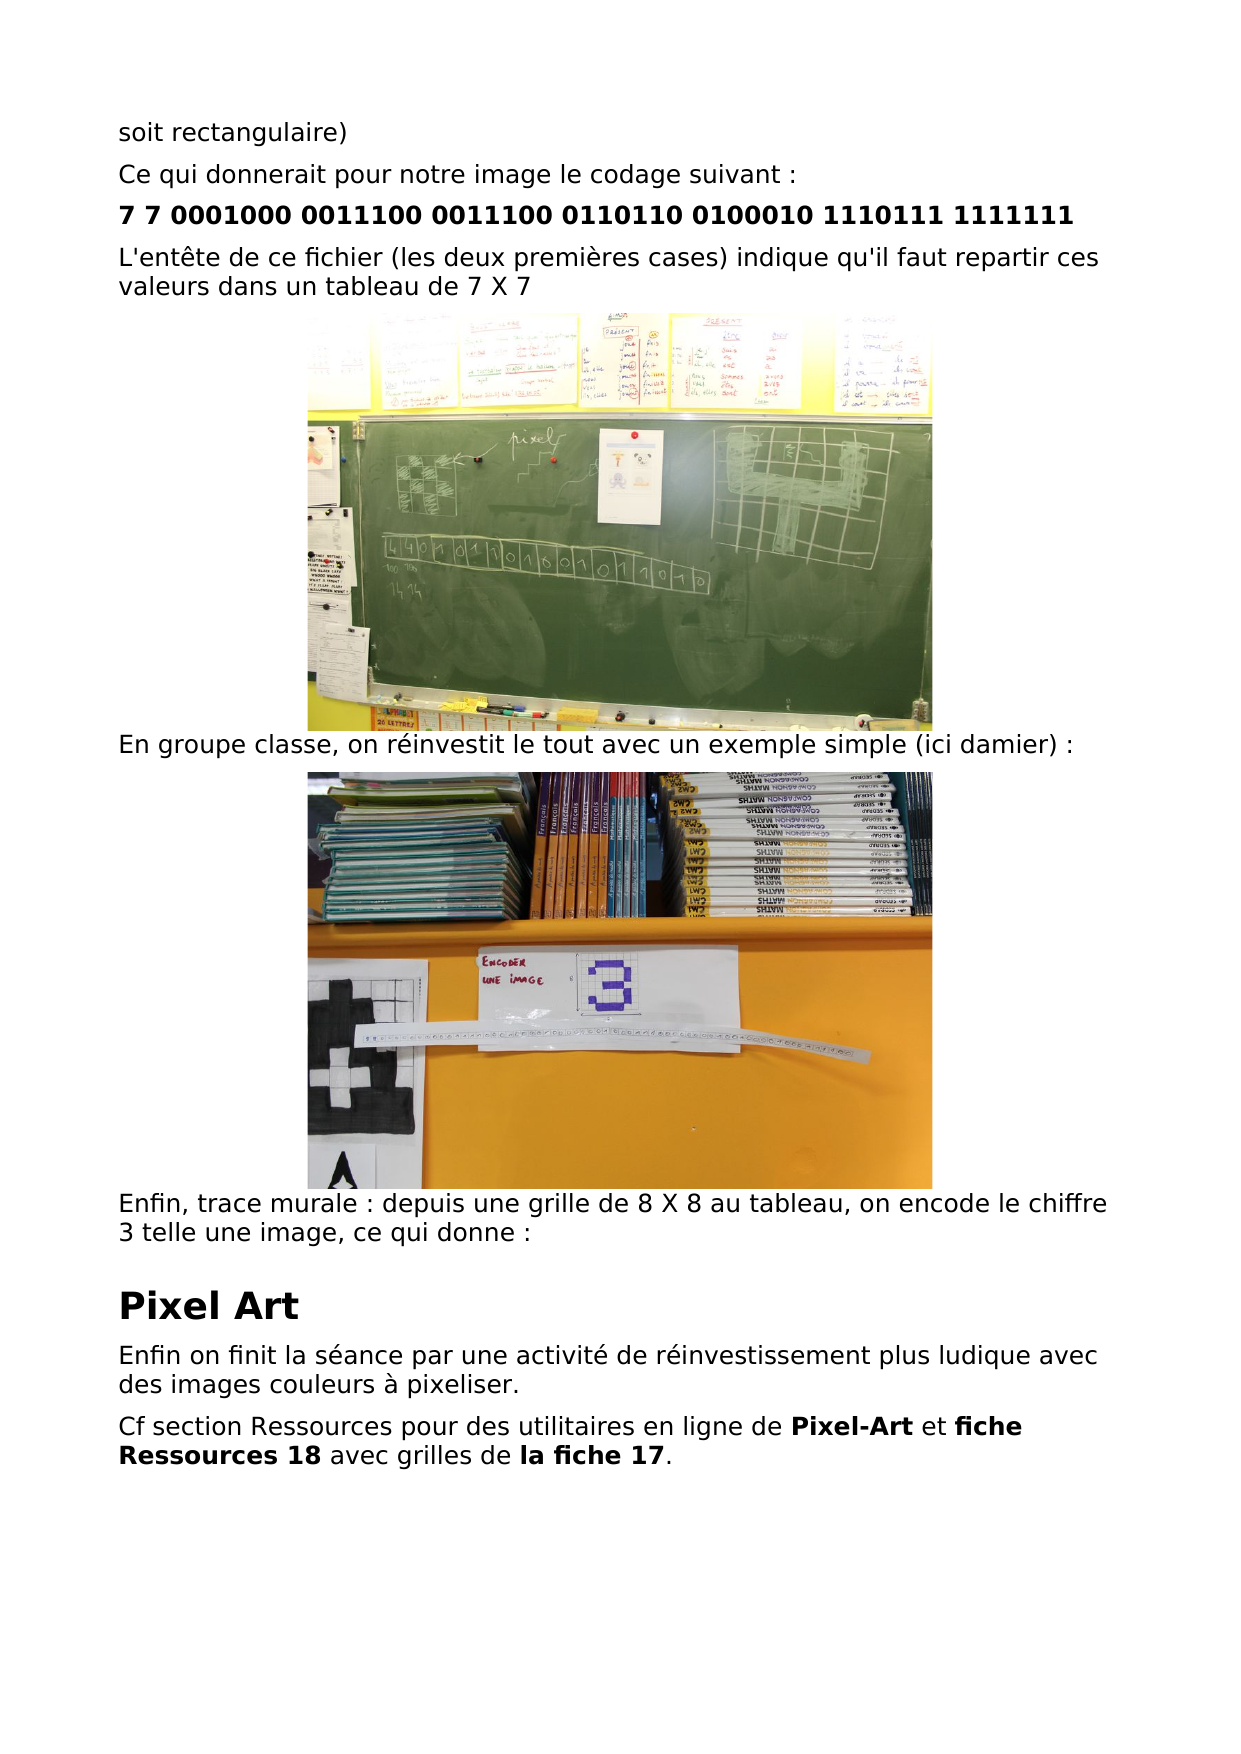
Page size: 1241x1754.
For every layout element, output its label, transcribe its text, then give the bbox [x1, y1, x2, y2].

picture [307, 313, 933, 731]
text soit rectangulaire) [118, 118, 1122, 147]
text L'entête de ce fichier (les deux premières cases) indique qu'il faut repartir ces valeurs dans un tableau de 7 X 7 [118, 243, 1122, 301]
text Cf section Ressources pour des utilitaires en ligne de Pixel-Art et fiche Ressources 18 avec grilles de la fiche 17. [118, 1412, 1122, 1470]
text En groupe classe, on réinvestit le tout avec un exemple simple (ici damier) : [118, 314, 1122, 760]
text Enfin on finit la séance par une activité de réinvestissement plus ludique avec des images couleurs à pixeliser. [118, 1341, 1122, 1399]
picture [307, 772, 933, 1189]
text Enfin, trace murale : depuis une grille de 8 X 8 au tableau, on encode le chiffre 3 telle une image, ce qui donne : [118, 772, 1122, 1247]
text 7 7 0001000 0011100 0011100 0110110 0100010 1110111 1111111 [118, 201, 1122, 231]
text Ce qui donnerait pour notre image le codage suivant : [118, 160, 1122, 189]
subtitle Pixel Art [118, 1285, 1122, 1328]
